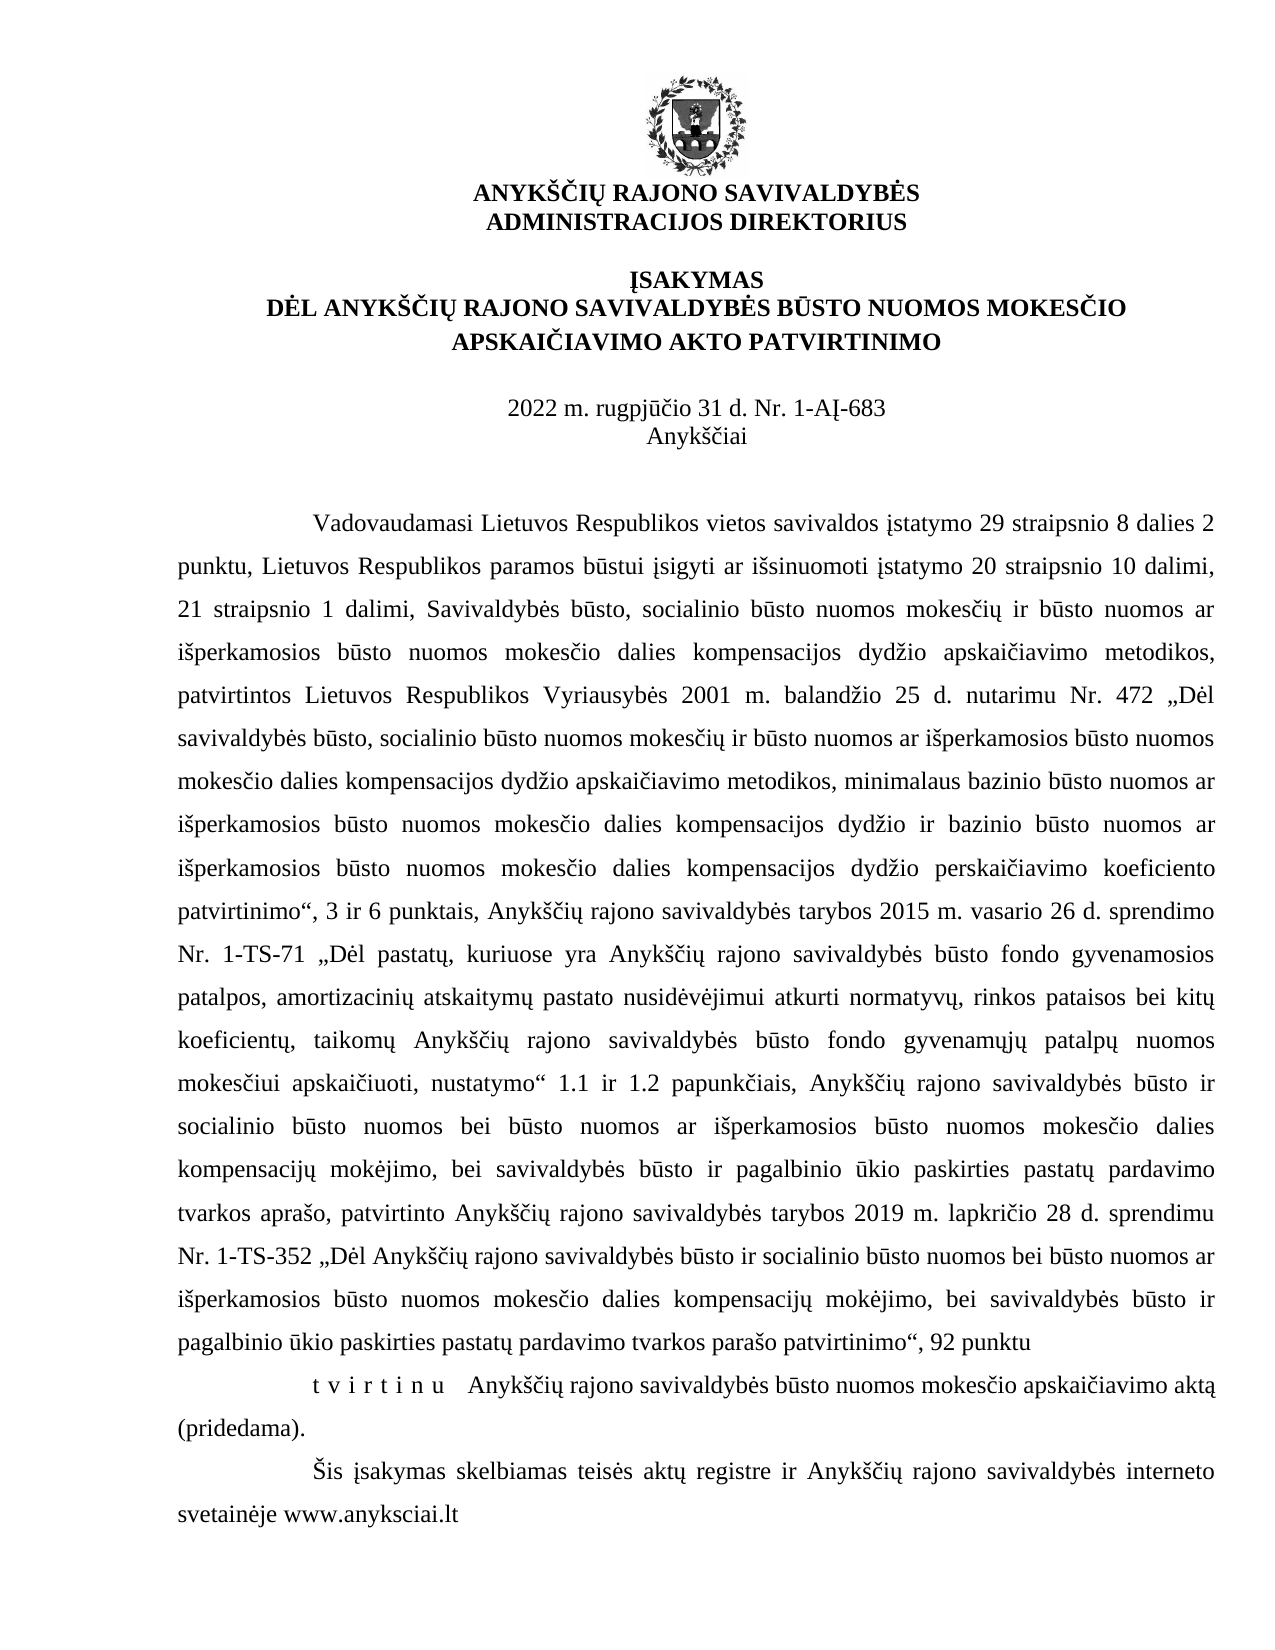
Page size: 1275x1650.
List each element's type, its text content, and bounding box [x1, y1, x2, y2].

text Vadovaudamasi Lietuvos Respublikos vietos savivaldos įstatymo 29 straipsnio 8 dalies 2 punktu, Lietuvos Respublikos paramos būstui įsigyti ar išsinuomoti įstatymo 20 straipsnio 10 dalimi, 21 straipsnio 1 dalimi, Savivaldybės būsto, socialinio būsto nuomos mokesčių ir būsto nuomos ar išperkamosios būsto nuomos mokesčio dalies kompensacijos dydžio apskaičiavimo metodikos, patvirtintos Lietuvos Respublikos Vyriausybės 2001 m. balandžio 25 d. nutarimu Nr. 472 „Dėl savivaldybės būsto, socialinio būsto nuomos mokesčių ir būsto nuomos ar išperkamosios būsto nuomos mokesčio dalies kompensacijos dydžio apskaičiavimo metodikos, minimalaus bazinio būsto nuomos ar išperkamosios būsto nuomos mokesčio dalies kompensacijos dydžio ir bazinio būsto nuomos ar išperkamosios būsto nuomos mokesčio dalies kompensacijos dydžio perskaičiavimo koeficiento patvirtinimo“, 3 ir 6 punktais, Anykščių rajono savivaldybės tarybos 2015 m. vasario 26 d. sprendimo Nr. 1-TS-71 „Dėl pastatų, kuriuose yra Anykščių rajono savivaldybės būsto fondo gyvenamosios patalpos, amortizacinių atskaitymų pastato nusidėvėjimui atkurti normatyvų, rinkos pataisos bei kitų koeficientų, taikomų Anykščių rajono savivaldybės būsto fondo gyvenamųjų patalpų nuomos mokesčiui apskaičiuoti, nustatymo“ 1.1 ir 1.2 papunkčiais, Anykščių rajono savivaldybės būsto ir socialinio būsto nuomos bei būsto nuomos ar išperkamosios būsto nuomos mokesčio dalies kompensacijų mokėjimo, bei savivaldybės būsto ir pagalbinio ūkio paskirties pastatų pardavimo tvarkos aprašo, patvirtinto Anykščių rajono savivaldybės tarybos 2019 m. lapkričio 28 d. sprendimu Nr. 1-TS-352 „Dėl Anykščių rajono savivaldybės būsto ir socialinio būsto nuomos bei būsto nuomos ar išperkamosios būsto nuomos mokesčio dalies kompensacijų mokėjimo, bei savivaldybės būsto ir pagalbinio ūkio paskirties pastatų pardavimo tvarkos parašo patvirtinimo“, 92 punktu [177, 508, 1216, 1356]
text ANYKŠČIŲ RAJONO SAVIVALDYBĖS [177, 178, 1216, 207]
text DĖL anykŠčių rajono savivaldybės būsto NUOMOS MOKESČIO apskaičiavimo akto patvirtinimo [177, 293, 1216, 355]
text tvirtinu Anykščių rajono savivaldybės būsto nuomos mokesčio apskaičiavimo aktą (pridedama). [177, 1370, 1216, 1442]
text Šis įsakymas skelbiamas teisės aktų registre ir Anykščių rajono savivaldybės interneto svetainėje www.anyksciai.lt [177, 1456, 1216, 1528]
text 2022 m. rugpjūčio 31 d. Nr. 1-AĮ-683 [177, 393, 1216, 421]
text ADMINISTRACIJOS DIREKTORIUS [177, 207, 1216, 236]
text Anykščiai [177, 421, 1216, 450]
text ĮSAKYMAS [177, 265, 1216, 293]
